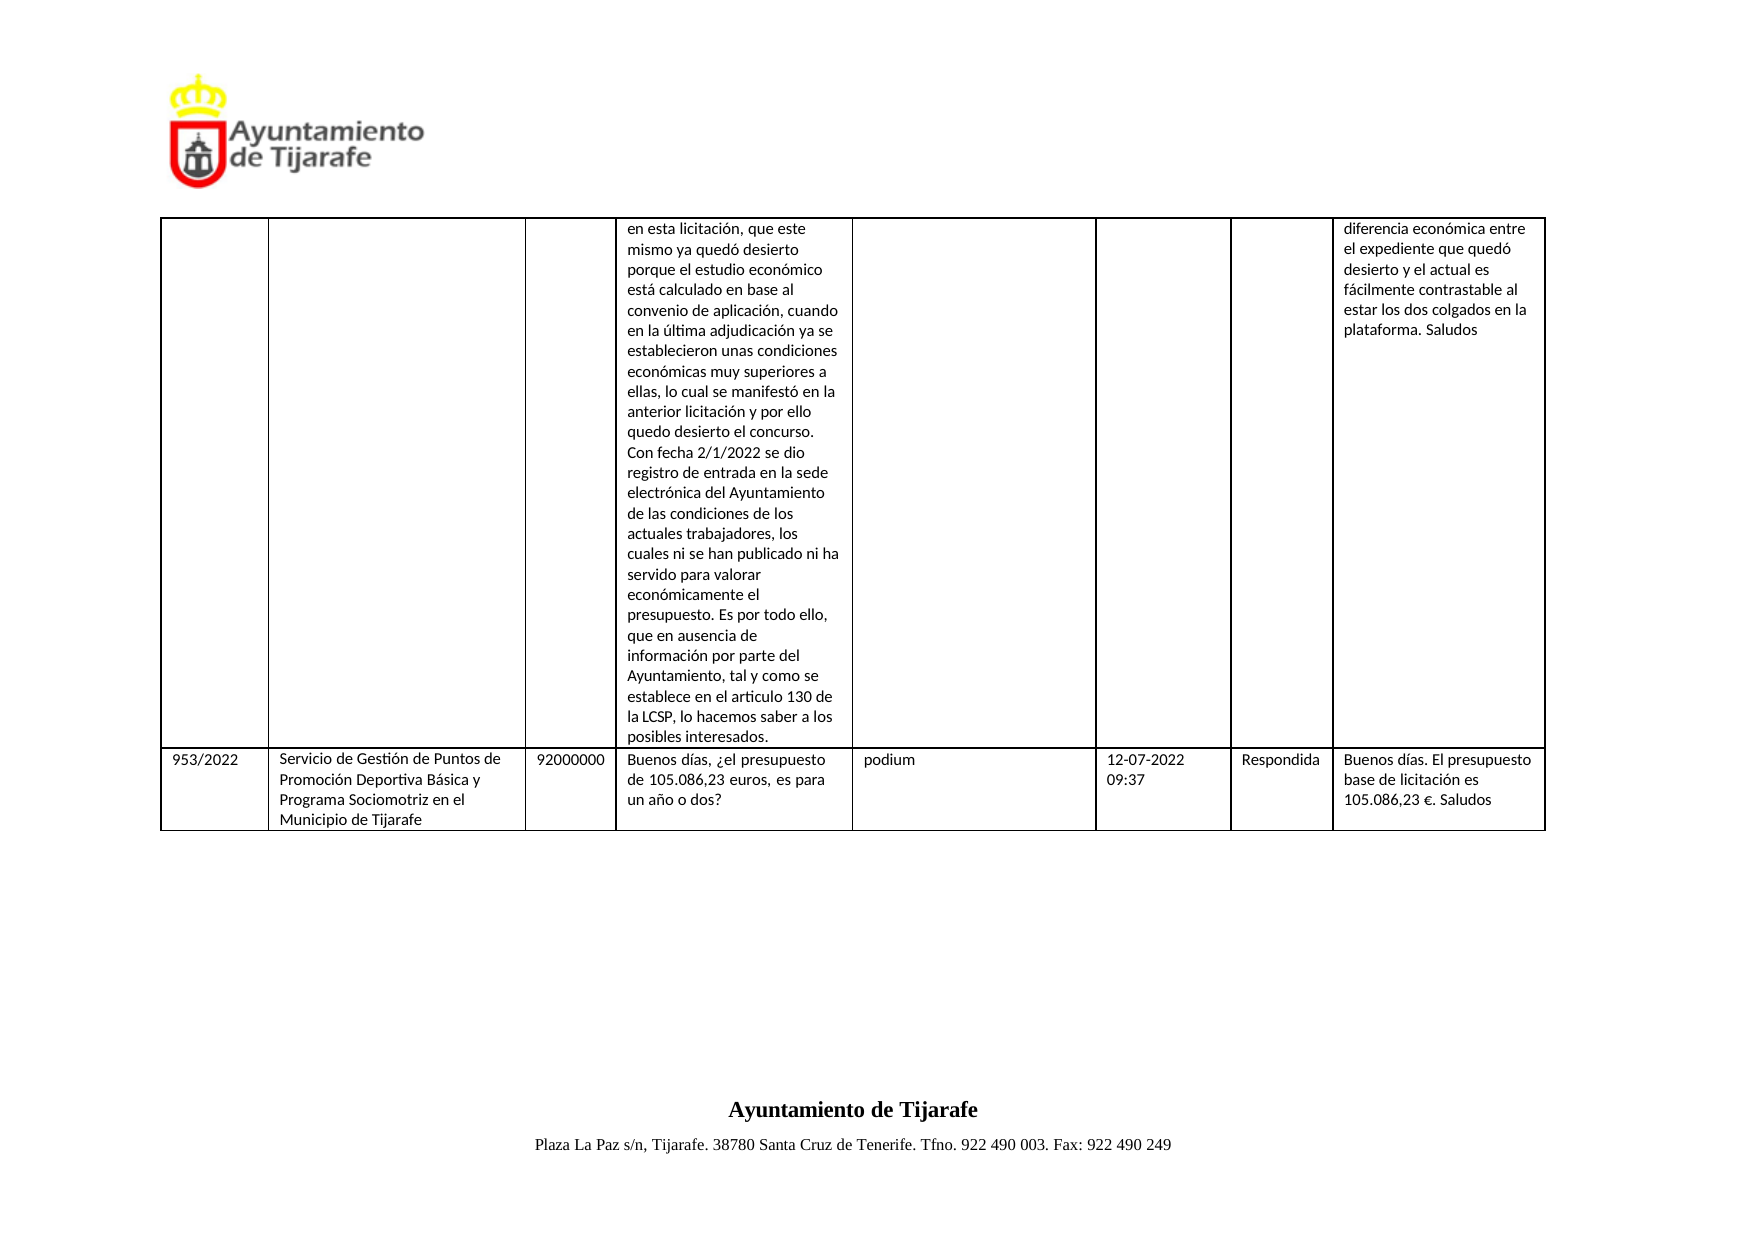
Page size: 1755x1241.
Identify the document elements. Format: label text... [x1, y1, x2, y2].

table_cell 92000000 [526, 749, 615, 830]
table_header [162, 219, 268, 747]
table_header [1232, 219, 1332, 747]
table_header en esta licitación, que este mismo ya quedó desierto porque el estudio económico está calculado en base al convenio de aplicación, cuando en la última adjudicación ya se establecieron unas condiciones económicas muy superiores a ellas, lo cual se manifestó en la anterior licitación y por ello quedo desierto el concurso. Con fecha 2/1/2022 se dio registro de entrada en la sede electrónica del Ayuntamiento de las condiciones de los actuales trabajadores, los cuales ni se han publicado ni ha servido para valorar económicamente el presupuesto. Es por todo ello, que en ausencia de información por parte del Ayuntamiento, tal y como se establece en el articulo 130 de la LCSP, lo hacemos saber a los posibles interesados. [617, 219, 852, 747]
table_header [1097, 219, 1230, 747]
table_cell Servicio de Gestión de Puntos de Promoción Deportiva Básica y Programa Sociomotriz en el Municipio de Tijarafe [269, 749, 525, 830]
table_header [853, 219, 1095, 747]
table_cell Buenos días. El presupuesto base de licitación es 105.086,23 €. Saludos [1334, 749, 1544, 830]
table_cell Respondida [1232, 749, 1332, 830]
table_cell Buenos días, ¿el presupuesto de 105.086,23 euros, es para un año o dos? [617, 749, 852, 830]
table_cell 12-07-2022 09:37 [1097, 749, 1230, 830]
table_header diferencia económica entre el expediente que quedó desierto y el actual es fácilmente contrastable al estar los dos colgados en la plataforma. Saludos [1334, 219, 1544, 747]
table_cell podium [853, 749, 1095, 830]
table_header [526, 219, 615, 747]
table_header [269, 219, 525, 747]
table_cell 953/2022 [162, 749, 268, 830]
